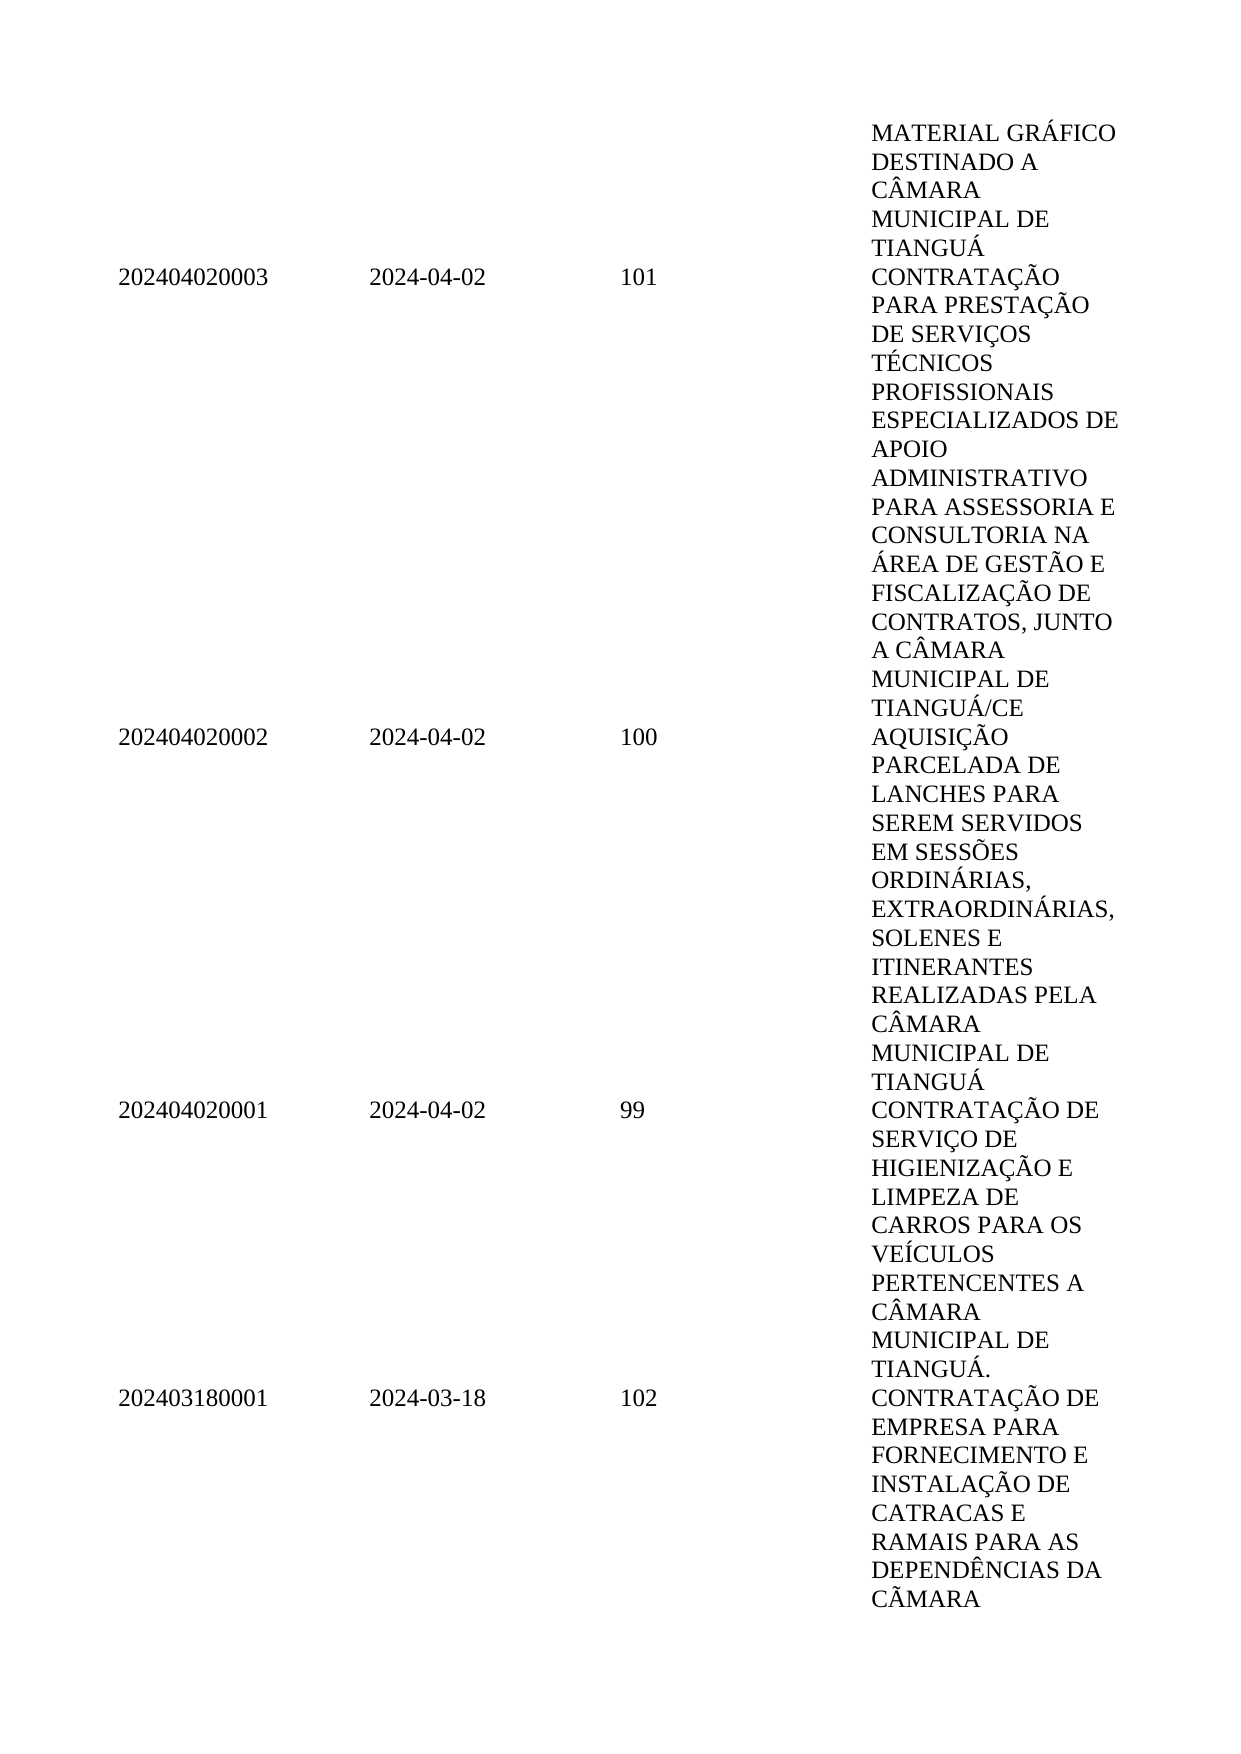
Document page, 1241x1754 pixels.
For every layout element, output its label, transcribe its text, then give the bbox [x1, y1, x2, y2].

table_cell [620, 118, 871, 262]
table_cell CONTRATAÇÃO PARA PRESTAÇÃO DE SERVIÇOS TÉCNICOS PROFISSIONAIS ESPECIALIZADOS DE APOIO ADMINISTRATIVO PARA ASSESSORIA E CONSULTORIA NA ÁREA DE GESTÃO E FISCALIZAÇÃO DE CONTRATOS, JUNTO A CÂMARA MUNICIPAL DE TIANGUÁ/CE [871, 262, 1122, 722]
table_cell 202404020001 [118, 1096, 369, 1383]
table_cell 2024-04-02 [369, 722, 620, 1096]
table_cell 202404020002 [118, 722, 369, 1096]
table_cell 100 [620, 722, 871, 1096]
table_cell [118, 118, 369, 262]
table_cell 202404020003 [118, 262, 369, 722]
table_cell CONTRATAÇÃO DE SERVIÇO DE HIGIENIZAÇÃO E LIMPEZA DE CARROS PARA OS VEÍCULOS PERTENCENTES A CÂMARA MUNICIPAL DE TIANGUÁ. [871, 1096, 1122, 1383]
table_cell CONTRATAÇÃO DE EMPRESA PARA FORNECIMENTO E INSTALAÇÃO DE CATRACAS E RAMAIS PARA AS DEPENDÊNCIAS DA CÃMARA [871, 1383, 1122, 1613]
table_cell 2024-04-02 [369, 262, 620, 722]
table_cell [369, 118, 620, 262]
table_cell 99 [620, 1096, 871, 1383]
table_cell 202403180001 [118, 1383, 369, 1613]
table_cell AQUISIÇÃO PARCELADA DE LANCHES PARA SEREM SERVIDOS EM SESSÕES ORDINÁRIAS, EXTRAORDINÁRIAS, SOLENES E ITINERANTES REALIZADAS PELA CÂMARA MUNICIPAL DE TIANGUÁ [871, 722, 1122, 1096]
table_cell 2024-04-02 [369, 1096, 620, 1383]
table_cell MATERIAL GRÁFICO DESTINADO A CÂMARA MUNICIPAL DE TIANGUÁ [871, 118, 1122, 262]
table_cell 2024-03-18 [369, 1383, 620, 1613]
table_cell 102 [620, 1383, 871, 1613]
table_cell 101 [620, 262, 871, 722]
